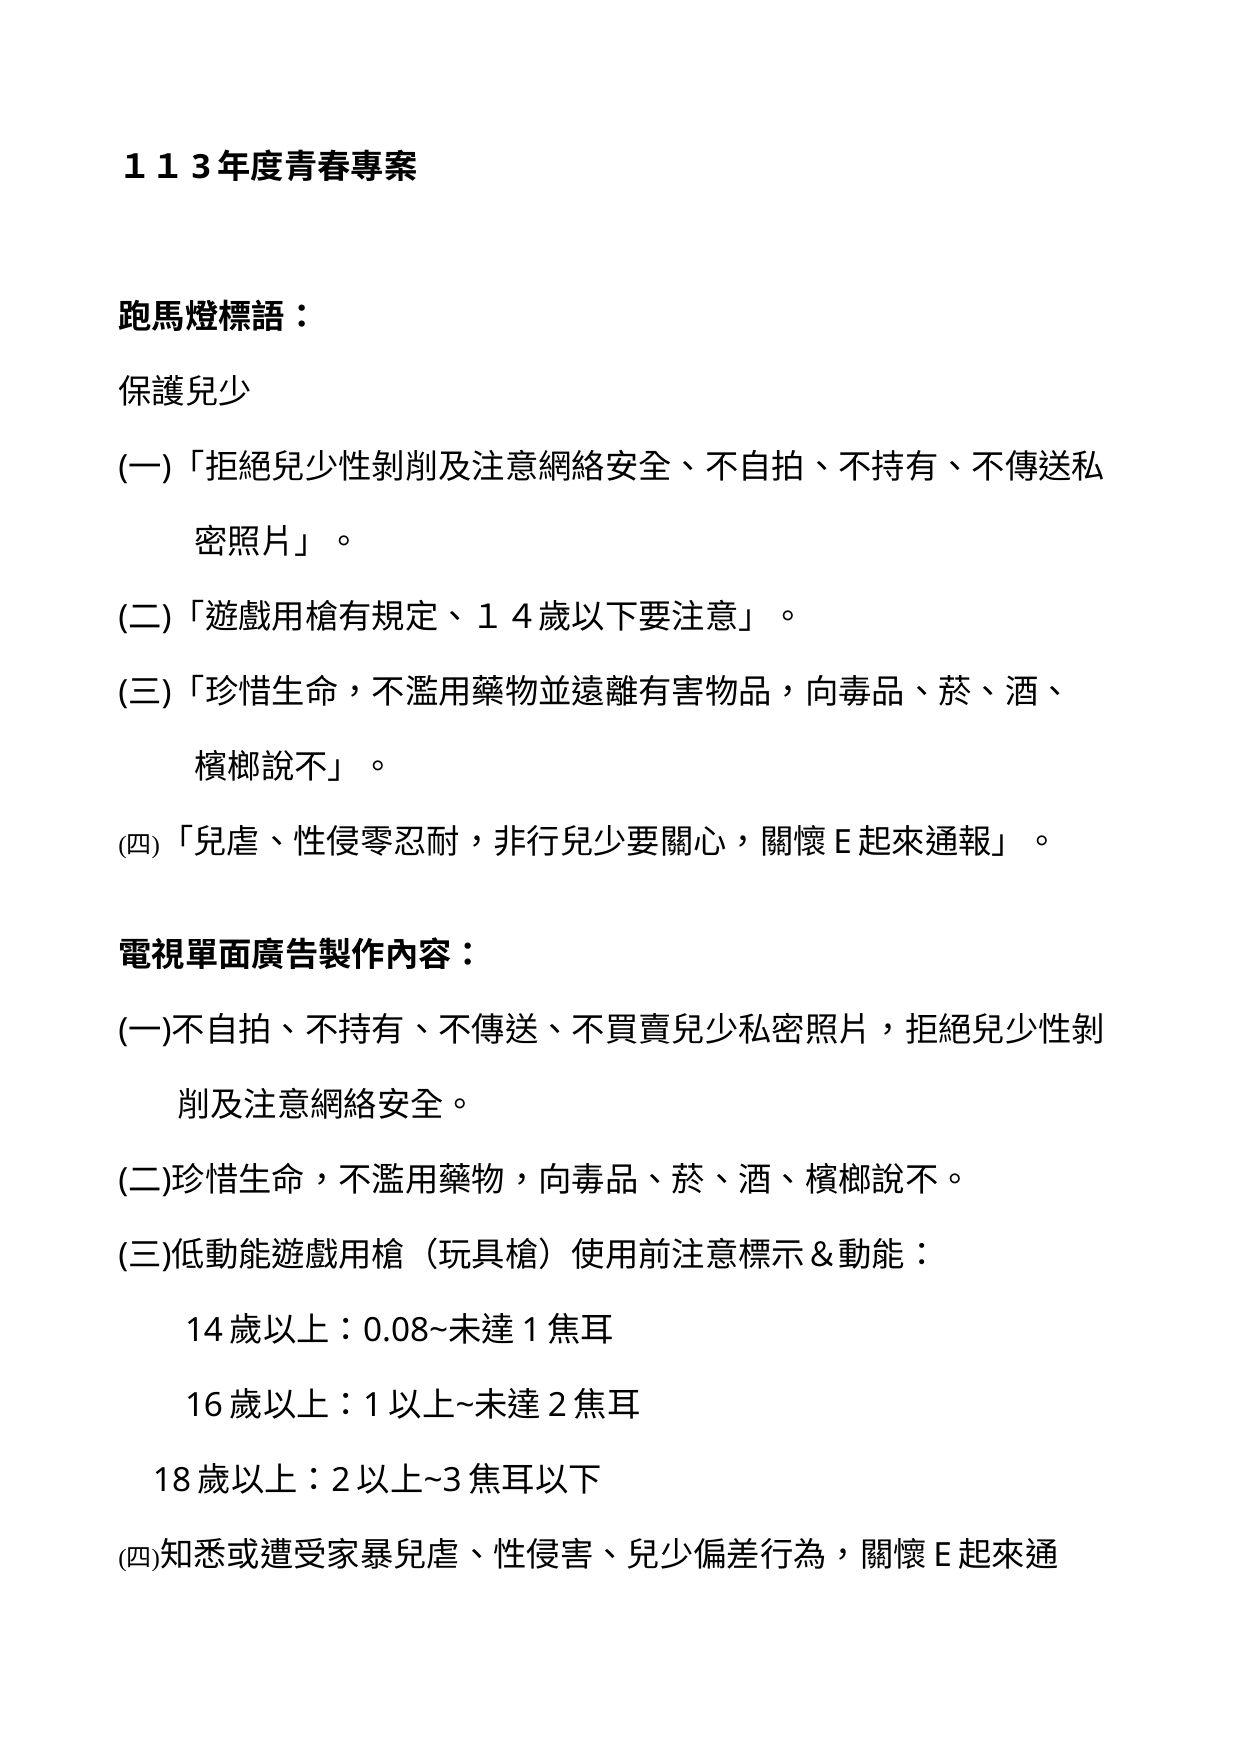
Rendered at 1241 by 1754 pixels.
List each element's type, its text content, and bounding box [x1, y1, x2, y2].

list 低動能遊戲用槍（玩具槍）使用前注意標示＆動能： [118, 1214, 1122, 1289]
text 16歲以上：1以上~未達2焦耳 [118, 1364, 1122, 1439]
text 保護兒少 [118, 352, 1122, 427]
text 跑馬燈標語： [118, 277, 1122, 352]
list 檳榔說不」。 [168, 727, 1122, 802]
list 珍惜生命，不濫用藥物，向毒品、菸、酒、檳榔說不。 [118, 1139, 1122, 1214]
list 「遊戲用槍有規定、１４歲以下要注意」。 [118, 577, 1122, 652]
text 14歲以上：0.08~未達1焦耳 [118, 1289, 1122, 1364]
text 18歲以上：2以上~3焦耳以下 [118, 1439, 1122, 1514]
text １１3年度青春專案 [118, 127, 1122, 202]
list 「拒絕兒少性剝削及注意網絡安全、不自拍、不持有、不傳送私 [118, 427, 1122, 502]
list 削及注意網絡安全。 [168, 1064, 1122, 1139]
list 不自拍、不持有、不傳送、不買賣兒少私密照片，拒絕兒少性剝 [118, 989, 1122, 1064]
list 知悉或遭受家暴兒虐、性侵害、兒少偏差行為，關懷E起來通 [118, 1514, 1122, 1589]
text 電視單面廣告製作內容： [118, 914, 1122, 989]
list 「兒虐、性侵零忍耐，非行兒少要關心，關懷E起來通報」。 [118, 802, 1122, 914]
list 密照片」。 [168, 502, 1122, 577]
list 「珍惜生命，不濫用藥物並遠離有害物品，向毒品、菸、酒、 [118, 652, 1122, 727]
